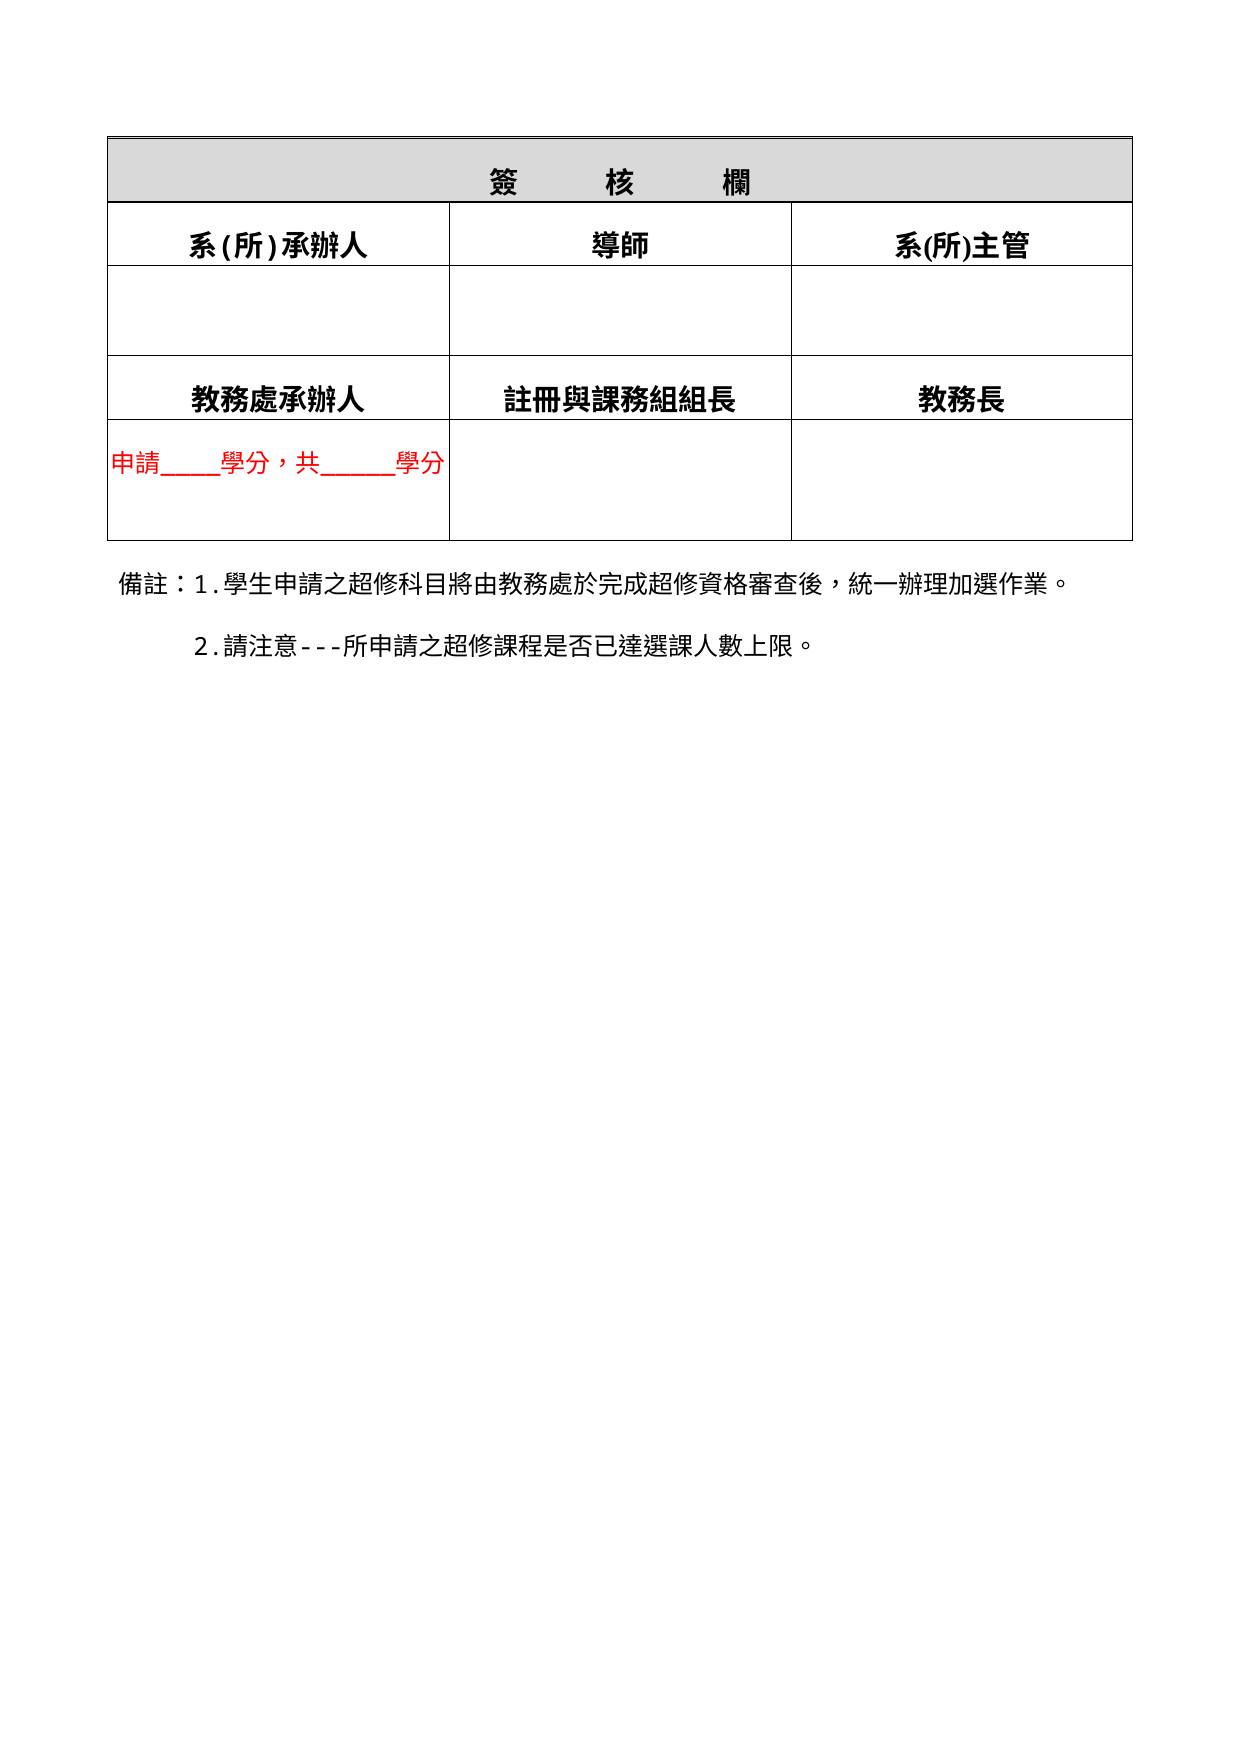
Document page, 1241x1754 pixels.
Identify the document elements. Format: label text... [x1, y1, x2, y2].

table_cell 申請____學分，共_____學分 [108, 420, 449, 539]
table_cell 導師 [450, 203, 791, 265]
table_header 簽 核 欄 [108, 139, 1132, 201]
table_cell 教務處承辦人 [108, 356, 449, 418]
table_cell [450, 420, 791, 539]
table_cell [792, 266, 1132, 355]
text 備註：1.學生申請之超修科目將由教務處於完成超修資格審查後，統一辦理加選作業。 [118, 541, 1122, 603]
text 2.請注意---所申請之超修課程是否已達選課人數上限。 [118, 603, 1122, 666]
table_cell [108, 266, 449, 355]
table_cell 註冊與課務組組長 [450, 356, 791, 418]
table_cell 系(所)主管 [792, 203, 1132, 265]
table_cell 教務長 [792, 356, 1132, 418]
table_cell 系(所)承辦人 [108, 203, 449, 265]
table_cell [792, 420, 1132, 539]
table_cell [450, 266, 791, 355]
